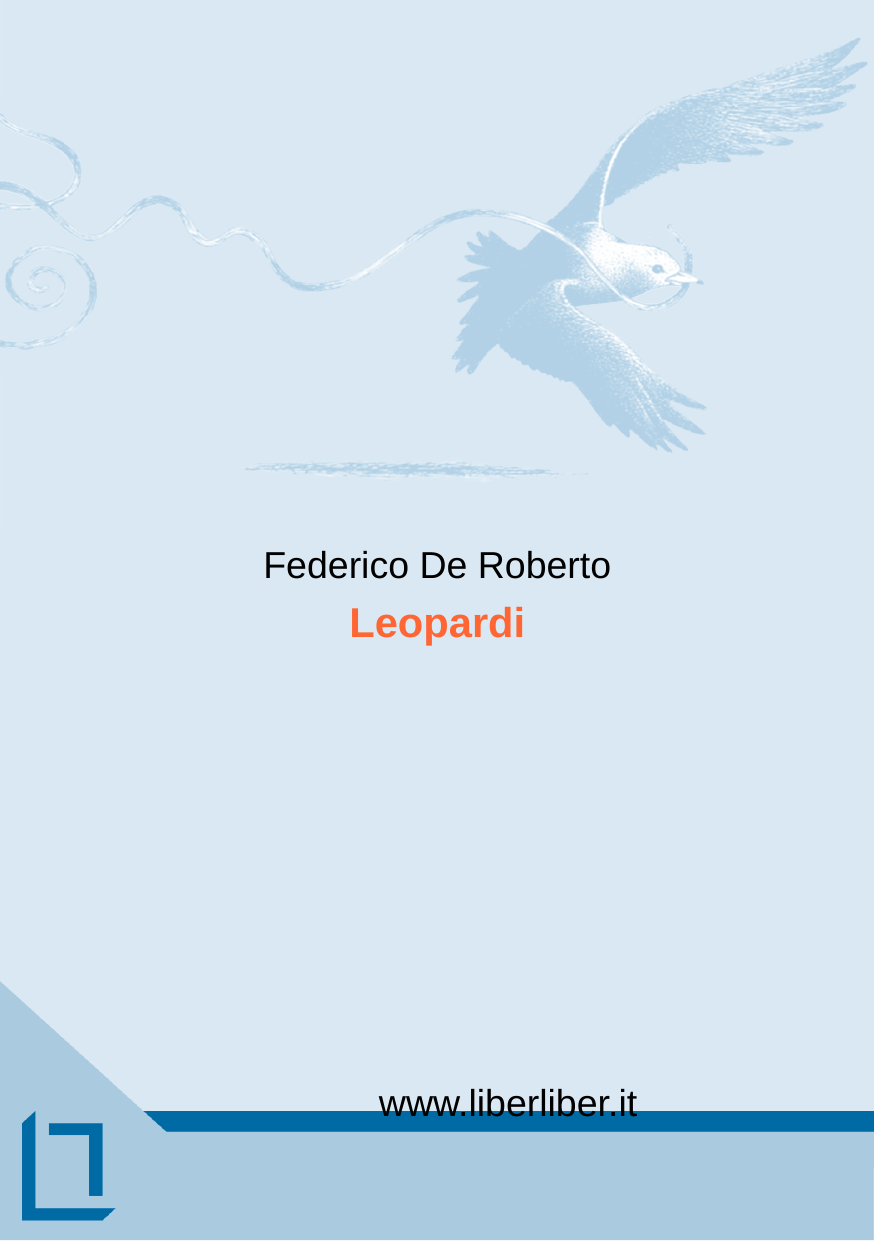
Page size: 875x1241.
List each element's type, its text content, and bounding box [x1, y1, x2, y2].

picture [0, 0, 874, 1241]
text Federico De Roberto [94, 543, 779, 586]
text Leopardi [94, 598, 779, 646]
text www.liberliber.it [331, 1081, 685, 1124]
